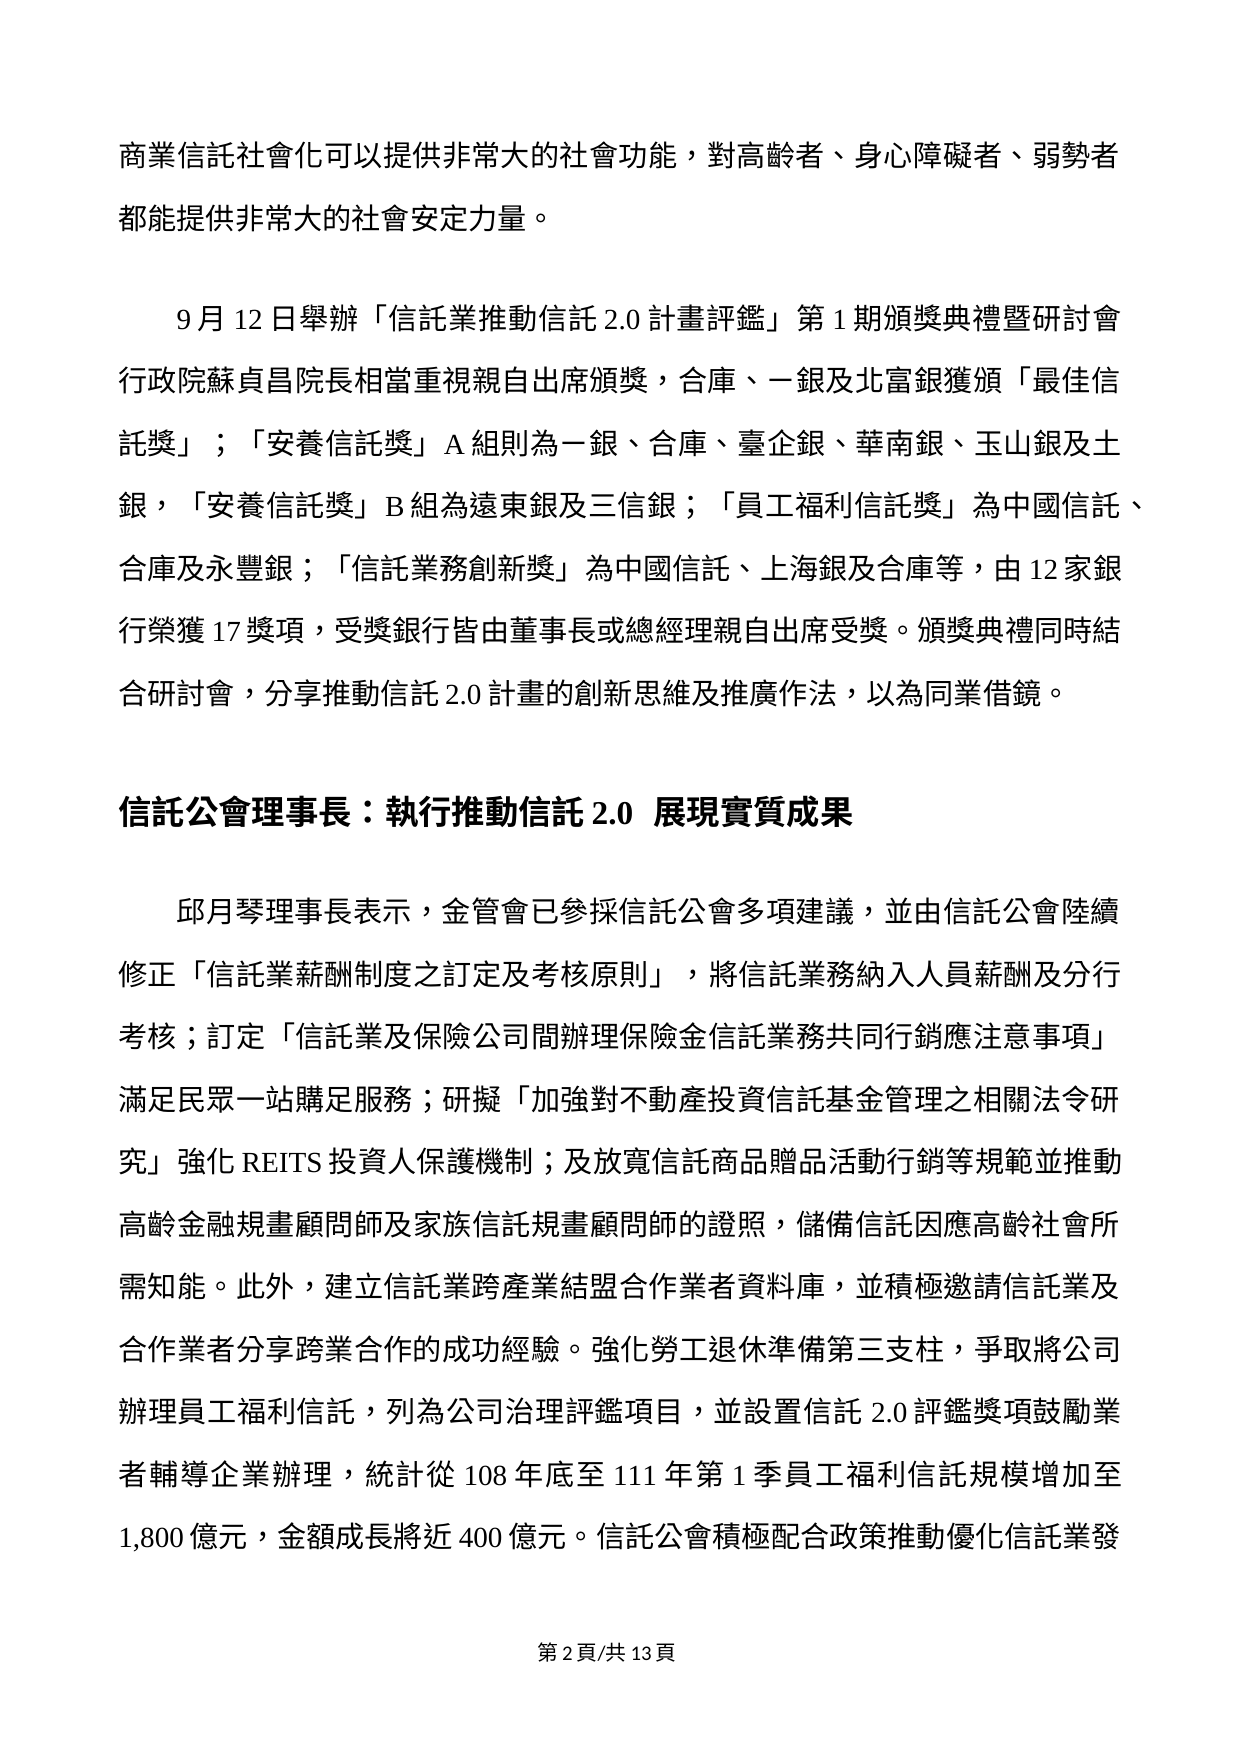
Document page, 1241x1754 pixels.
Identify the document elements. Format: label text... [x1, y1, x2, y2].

text 黃天牧引用哈佛商學院教授喬治．塞拉《目的與獲利：ESG大師塞拉分的企業永續發展策略》一書中四大觀點鼓勵金融機構，一是ESG的表現和財務的報酬是正相關的，企業追尋自己存在的目的跟獲利是相輔相成與時俱進的。二是員工與客戶都會選擇服務好的企業，三、數據AI發展時代下，金融業的服務24小時被社會檢視；四、金融業扮演公共財的角色，金融商品的設計不只是一個獲利工具，也會產生對社會更重要的影響力，用金融來創造更美好的社會。商業信託社會化可以提供非常大的社會功能，對高齡者、身心障礙者、弱勢者都能提供非常大的社會安定力量。 [118, 112, 1122, 237]
text 9月12日舉辦「信託業推動信託2.0計畫評鑑」第1期頒獎典禮暨研討會，行政院蘇貞昌院長相當重視親自出席頒獎，合庫、ㄧ銀及北富銀獲頒「最佳信託獎」；「安養信託獎」A組則為ㄧ銀、合庫、臺企銀、華南銀、玉山銀及土銀，「安養信託獎」B組為遠東銀及三信銀；「員工福利信託獎」為中國信託、合庫及永豐銀；「信託業務創新獎」為中國信託、上海銀及合庫等，由12家銀行榮獲17獎項，受獎銀行皆由董事長或總經理親自出席受獎。頒獎典禮同時結合研討會，分享推動信託2.0計畫的創新思維及推廣作法，以為同業借鏡。 [118, 275, 1122, 712]
text 邱月琴理事長表示，金管會已參採信託公會多項建議，並由信託公會陸續修正「信託業薪酬制度之訂定及考核原則」，將信託業務納入人員薪酬及分行考核；訂定「信託業及保險公司間辦理保險金信託業務共同行銷應注意事項」滿足民眾一站購足服務；研擬「加強對不動產投資信託基金管理之相關法令研究」強化REITS投資人保護機制；及放寬信託商品贈品活動行銷等規範並推動高齡金融規畫顧問師及家族信託規畫顧問師的證照，儲備信託因應高齡社會所需知能。此外，建立信託業跨產業結盟合作業者資料庫，並積極邀請信託業及合作業者分享跨業合作的成功經驗。強化勞工退休準備第三支柱，爭取將公司辦理員工福利信託，列為公司治理評鑑項目，並設置信託2.0評鑑獎項鼓勵業者輔導企業辦理，統計從108年底至111年第1季員工福利信託規模增加至1,800億元，金額成長將近400億元。信託公會積極配合政策推動優化信託業發 [118, 868, 1122, 1556]
text 信託公會理事長：執行推動信託2.0 展現實質成果 [118, 768, 1122, 831]
